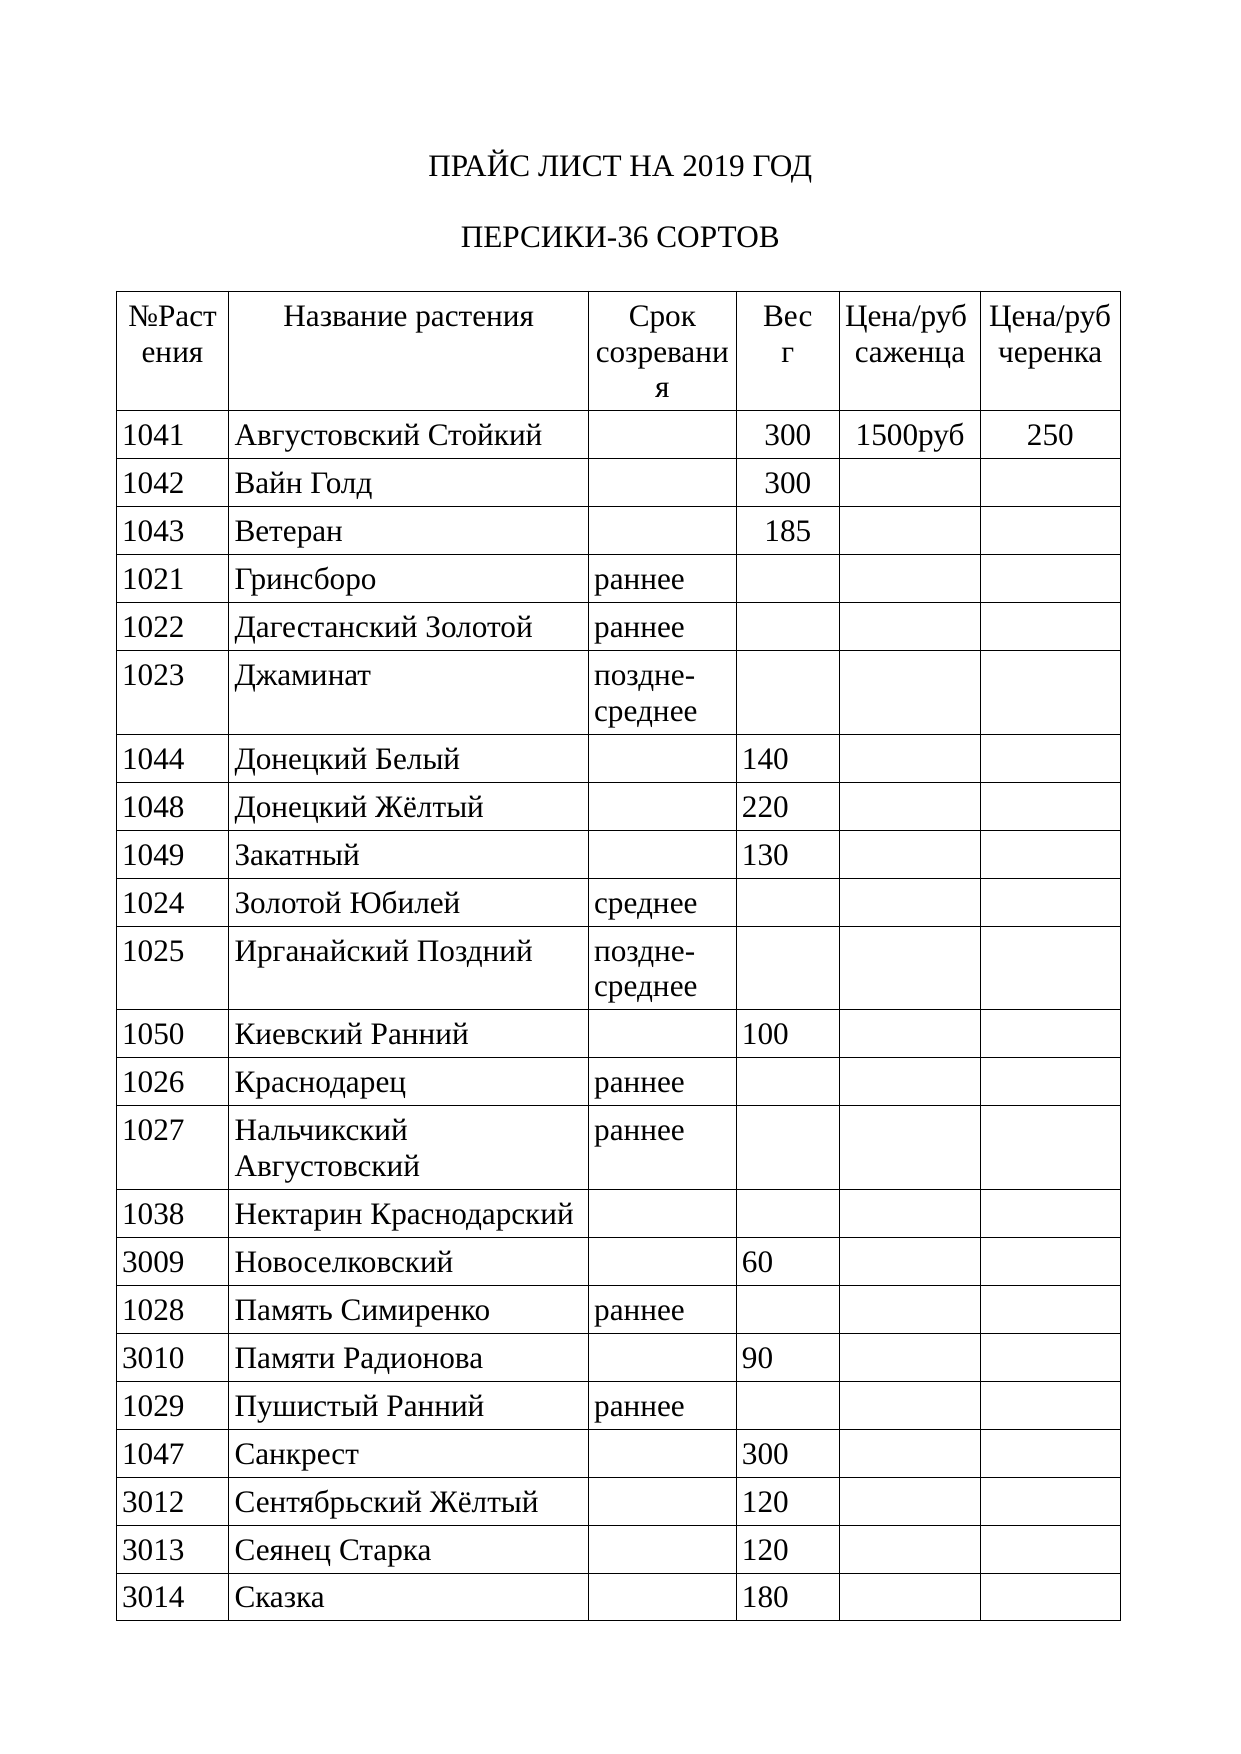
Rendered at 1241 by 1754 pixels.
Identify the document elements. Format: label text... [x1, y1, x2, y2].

table_cell раннее [589, 555, 736, 602]
table_cell Памяти Радионова [229, 1334, 588, 1381]
table_cell Донецкий Белый [229, 735, 588, 782]
table_cell 60 [737, 1238, 839, 1285]
table_cell [589, 1238, 736, 1285]
table_cell [840, 1106, 980, 1189]
table_cell [840, 879, 980, 926]
text ПЕРСИКИ-36 СОРТОВ [118, 219, 1122, 255]
table_cell среднее [589, 879, 736, 926]
table_cell [981, 1574, 1120, 1620]
table_cell 1044 [117, 735, 228, 782]
table_cell [737, 1190, 839, 1237]
table_cell Сказка [229, 1574, 588, 1620]
table_cell 1038 [117, 1190, 228, 1237]
table_cell 1026 [117, 1058, 228, 1105]
table_cell 1042 [117, 459, 228, 506]
table_cell [737, 1106, 839, 1189]
table_cell [840, 1238, 980, 1285]
table_cell 1025 [117, 927, 228, 1009]
table_cell [840, 1382, 980, 1429]
table_cell 1027 [117, 1106, 228, 1189]
table_cell [840, 831, 980, 878]
table_cell [981, 927, 1120, 1009]
table_cell [589, 1478, 736, 1524]
table_cell [981, 1430, 1120, 1477]
text ПРАЙС ЛИСТ НА 2019 ГОД [118, 147, 1122, 183]
table_cell [589, 1430, 736, 1477]
table_cell Ветеран [229, 507, 588, 554]
table_cell [737, 603, 839, 650]
table_cell [981, 1106, 1120, 1189]
table_cell 3010 [117, 1334, 228, 1381]
table_cell Донецкий Жёлтый [229, 783, 588, 830]
table_cell [589, 783, 736, 830]
table_cell [840, 459, 980, 506]
table_cell 3013 [117, 1526, 228, 1572]
table_cell 300 [737, 459, 839, 506]
table_cell 1500руб [840, 411, 980, 458]
table_header Цена/руб саженца [840, 292, 980, 410]
table_cell раннее [589, 1286, 736, 1333]
table_cell [589, 1574, 736, 1620]
table_cell [981, 735, 1120, 782]
table_cell 1047 [117, 1430, 228, 1477]
table_cell раннее [589, 1058, 736, 1105]
table_cell [589, 1010, 736, 1057]
table_cell [840, 651, 980, 734]
table_cell 1023 [117, 651, 228, 734]
table_cell Закатный [229, 831, 588, 878]
table_cell [981, 603, 1120, 650]
table_cell Августовский Стойкий [229, 411, 588, 458]
table_cell [589, 1334, 736, 1381]
table_cell [840, 1478, 980, 1524]
table_cell Сентябрьский Жёлтый [229, 1478, 588, 1524]
table_cell Золотой Юбилей [229, 879, 588, 926]
table_cell Память Симиренко [229, 1286, 588, 1333]
table_cell раннее [589, 603, 736, 650]
table_cell [737, 879, 839, 926]
table_cell 3014 [117, 1574, 228, 1620]
table_cell [840, 783, 980, 830]
table_cell [589, 459, 736, 506]
table_cell [737, 1286, 839, 1333]
table_cell 300 [737, 1430, 839, 1477]
table_header №Растения [117, 292, 228, 410]
table_cell [840, 1058, 980, 1105]
table_cell [840, 1190, 980, 1237]
table_cell раннее [589, 1106, 736, 1189]
table_cell 250 [981, 411, 1120, 458]
table_cell Киевский Ранний [229, 1010, 588, 1057]
table_cell 1021 [117, 555, 228, 602]
table_cell 1049 [117, 831, 228, 878]
table_cell [737, 651, 839, 734]
table_cell [981, 1058, 1120, 1105]
table_cell 1024 [117, 879, 228, 926]
table_cell Новоселковский [229, 1238, 588, 1285]
table_cell [589, 507, 736, 554]
table_cell 1041 [117, 411, 228, 458]
table_cell [840, 1010, 980, 1057]
table_cell 100 [737, 1010, 839, 1057]
table_cell 140 [737, 735, 839, 782]
table_cell [840, 735, 980, 782]
table_header Срок созревания [589, 292, 736, 410]
table_cell Вайн Голд [229, 459, 588, 506]
table_cell 1029 [117, 1382, 228, 1429]
table_cell [840, 1574, 980, 1620]
table_cell Ирганайский Поздний [229, 927, 588, 1009]
table_cell Гринсборо [229, 555, 588, 602]
table_cell [840, 927, 980, 1009]
table_cell [840, 555, 980, 602]
table_cell [589, 411, 736, 458]
table_cell [840, 1334, 980, 1381]
table_cell [737, 1058, 839, 1105]
table_header Вес г [737, 292, 839, 410]
table_cell Нектарин Краснодарский [229, 1190, 588, 1237]
table_cell [981, 1334, 1120, 1381]
table_cell [981, 831, 1120, 878]
table_cell [981, 1190, 1120, 1237]
table_cell [840, 1286, 980, 1333]
table_cell [589, 735, 736, 782]
table_cell 220 [737, 783, 839, 830]
table_cell Сеянец Старка [229, 1526, 588, 1572]
table_cell 300 [737, 411, 839, 458]
table_cell поздне-среднее [589, 651, 736, 734]
table_cell [840, 603, 980, 650]
table_cell 3012 [117, 1478, 228, 1524]
table_cell [589, 1526, 736, 1572]
table_cell 1022 [117, 603, 228, 650]
table_cell [981, 459, 1120, 506]
table_cell [981, 783, 1120, 830]
table_cell Санкрест [229, 1430, 588, 1477]
table_cell Нальчикский Августовский [229, 1106, 588, 1189]
table_cell [981, 879, 1120, 926]
table_cell Дагестанский Золотой [229, 603, 588, 650]
table_cell 1050 [117, 1010, 228, 1057]
table_cell [981, 651, 1120, 734]
table_cell [981, 1010, 1120, 1057]
table_cell раннее [589, 1382, 736, 1429]
table_cell 1048 [117, 783, 228, 830]
table_cell 180 [737, 1574, 839, 1620]
table_cell [981, 507, 1120, 554]
table_cell [981, 1382, 1120, 1429]
table_cell [840, 507, 980, 554]
table_cell Пушистый Ранний [229, 1382, 588, 1429]
table_cell [737, 555, 839, 602]
table_cell [981, 1526, 1120, 1572]
table_header Цена/руб черенка [981, 292, 1120, 410]
table_cell [981, 1238, 1120, 1285]
table_cell [737, 927, 839, 1009]
table_cell [589, 1190, 736, 1237]
table_cell Джаминат [229, 651, 588, 734]
table_cell 120 [737, 1526, 839, 1572]
table_cell 130 [737, 831, 839, 878]
table_cell [981, 1286, 1120, 1333]
table_cell поздне-среднее [589, 927, 736, 1009]
table_cell [840, 1430, 980, 1477]
table_cell 185 [737, 507, 839, 554]
table_cell 90 [737, 1334, 839, 1381]
table_header Название растения [229, 292, 588, 410]
table_cell Краснодарец [229, 1058, 588, 1105]
table_cell [981, 1478, 1120, 1524]
table_cell [589, 831, 736, 878]
table_cell [737, 1382, 839, 1429]
table_cell [981, 555, 1120, 602]
table_cell 120 [737, 1478, 839, 1524]
table_cell 3009 [117, 1238, 228, 1285]
table_cell 1043 [117, 507, 228, 554]
table_cell 1028 [117, 1286, 228, 1333]
table_cell [840, 1526, 980, 1572]
